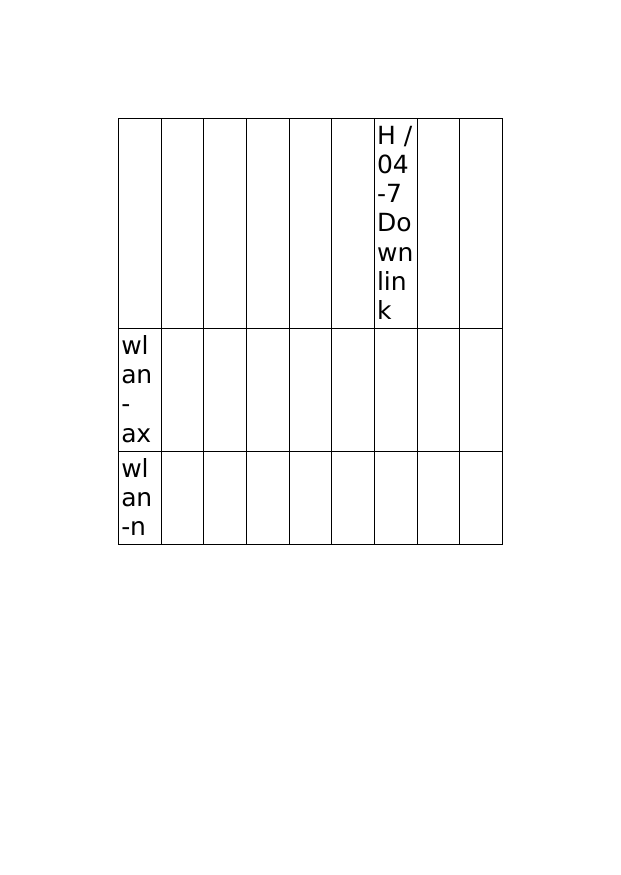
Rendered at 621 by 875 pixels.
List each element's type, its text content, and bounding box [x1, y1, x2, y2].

table_cell [375, 329, 417, 451]
table_cell [247, 452, 289, 544]
table_cell [290, 119, 331, 328]
table_cell [204, 329, 246, 451]
table_cell [418, 329, 459, 451]
table_cell [332, 452, 374, 544]
table_cell [332, 329, 374, 451]
table_cell wlan-ax [119, 329, 161, 451]
table_cell [162, 452, 203, 544]
table_cell H / 04-7 Downlink [375, 119, 417, 328]
table_cell wlan-n [119, 452, 161, 544]
table_cell [290, 329, 331, 451]
table_cell [418, 452, 459, 544]
table_cell [162, 329, 203, 451]
table_cell [460, 119, 502, 328]
table_cell [332, 119, 374, 328]
table_cell [204, 119, 246, 328]
table_cell [247, 329, 289, 451]
table_cell [290, 452, 331, 544]
table_cell [418, 119, 459, 328]
table_cell [247, 119, 289, 328]
table_cell [460, 452, 502, 544]
table_cell [375, 452, 417, 544]
table_cell [204, 452, 246, 544]
table_cell [460, 329, 502, 451]
table_cell [119, 119, 161, 328]
table_cell [162, 119, 203, 328]
